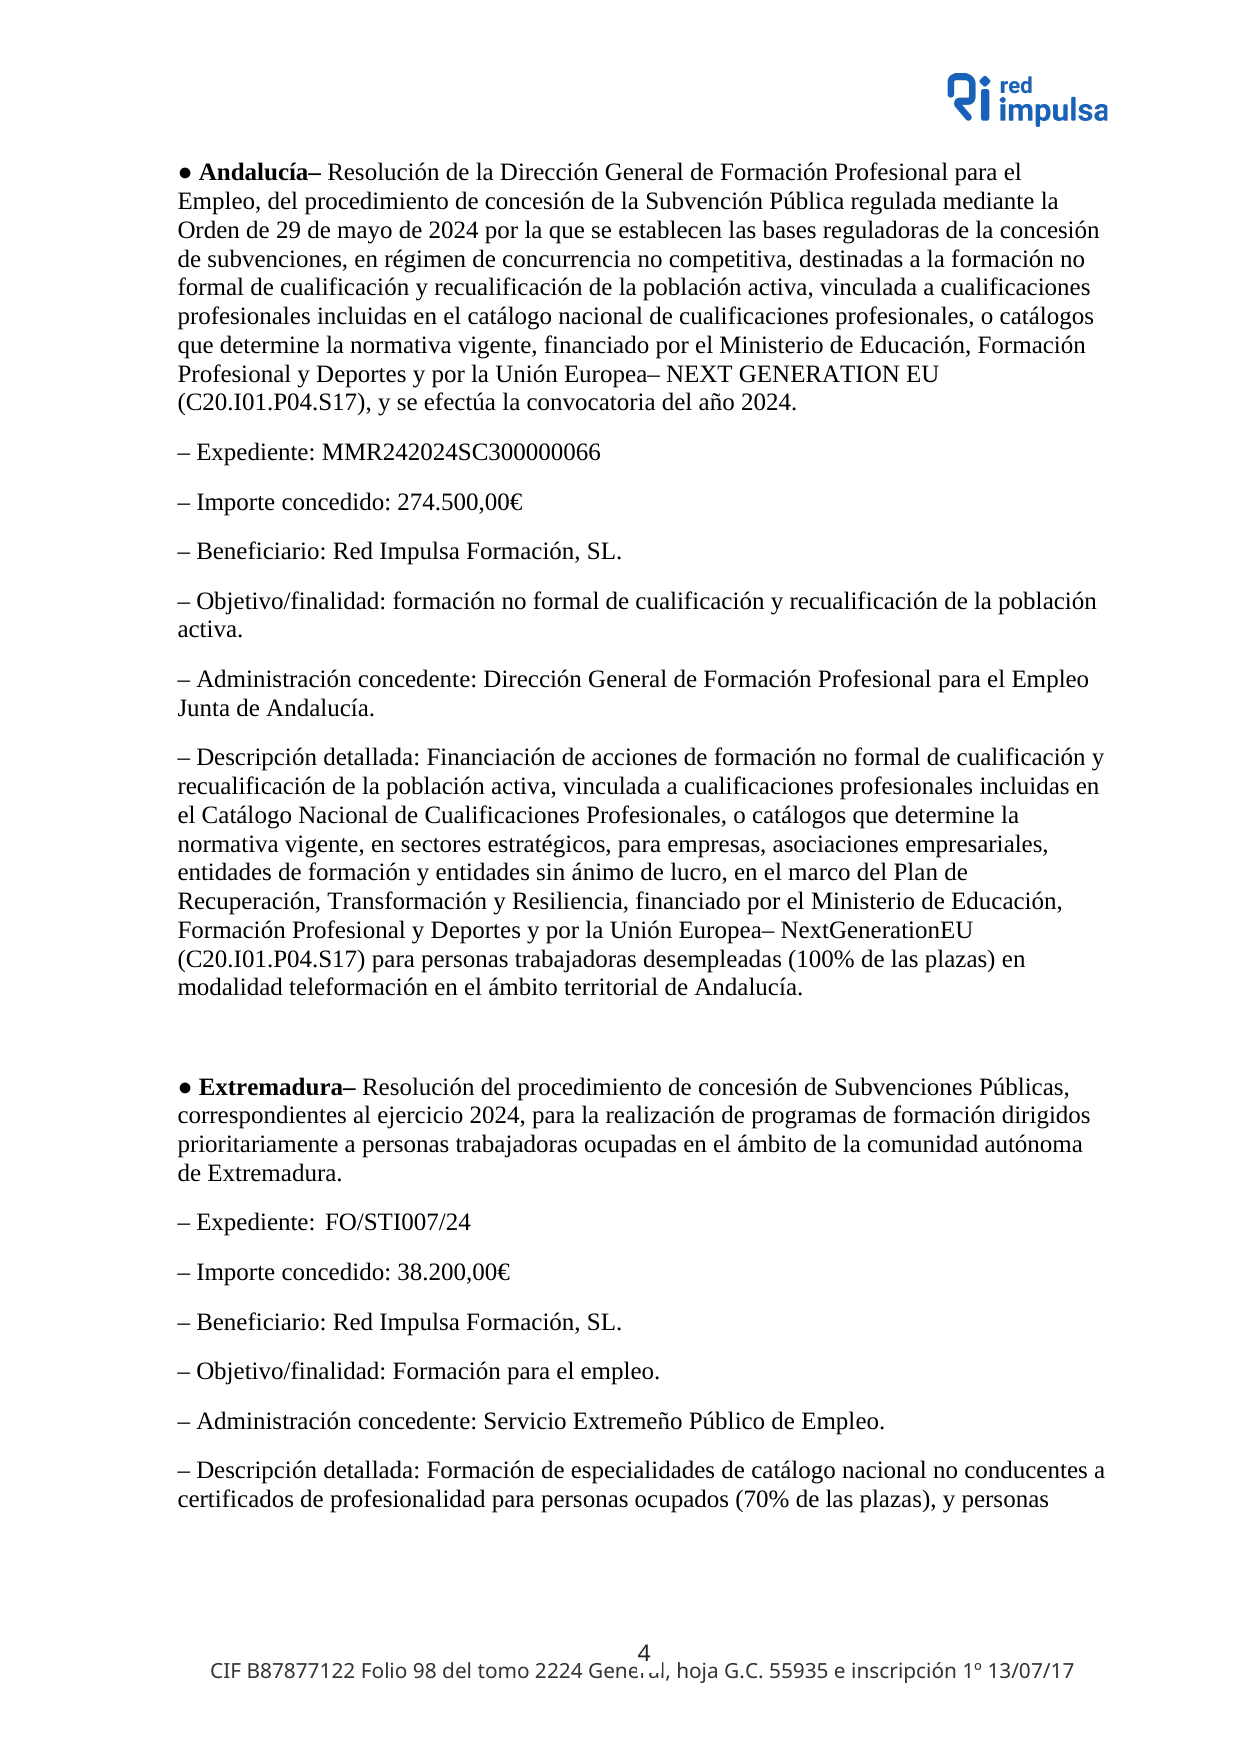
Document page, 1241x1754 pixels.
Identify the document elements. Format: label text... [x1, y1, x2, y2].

text – Objetivo/finalidad: Formación para el empleo. [177, 1356, 1107, 1385]
text – Administración concedente: Dirección General de Formación Profesional para el Empleo Junta de Andalucía. [177, 664, 1107, 722]
text – Importe concedido: 274.500,00€ [177, 487, 1107, 515]
text ● Andalucía– Resolución de la Dirección General de Formación Profesional para el Empleo, del procedimiento de concesión de la Subvención Pública regulada mediante la Orden de 29 de mayo de 2024 por la que se establecen las bases reguladoras de la concesión de subvenciones, en régimen de concurrencia no competitiva, destinadas a la formación no formal de cualificación y recualificación de la población activa, vinculada a cualificaciones profesionales incluidas en el catálogo nacional de cualificaciones profesionales, o catálogos que determine la normativa vigente, financiado por el Ministerio de Educación, Formación Profesional y Deportes y por la Unión Europea– NEXT GENERATION EU (C20.I01.P04.S17), y se efectúa la convocatoria del año 2024. [177, 157, 1107, 416]
text – Objetivo/finalidad: formación no formal de cualificación y recualificación de la población activa. [177, 586, 1107, 643]
text – Expediente: FO/STI007/24 [177, 1207, 1107, 1236]
text – Beneficiario: Red Impulsa Formación, SL. [177, 536, 1107, 565]
text – Descripción detallada: Financiación de acciones de formación no formal de cualificación y recualificación de la población activa, vinculada a cualificaciones profesionales incluidas en el Catálogo Nacional de Cualificaciones Profesionales, o catálogos que determine la normativa vigente, en sectores estratégicos, para empresas, asociaciones empresariales, entidades de formación y entidades sin ánimo de lucro, en el marco del Plan de Recuperación, Transformación y Resiliencia, financiado por el Ministerio de Educación, Formación Profesional y Deportes y por la Unión Europea– NextGenerationEU (C20.I01.P04.S17) para personas trabajadoras desempleadas (100% de las plazas) en modalidad teleformación en el ámbito territorial de Andalucía. [177, 742, 1107, 1001]
text – Administración concedente: Servicio Extremeño Público de Empleo. [177, 1406, 1107, 1434]
text – Importe concedido: 38.200,00€ [177, 1257, 1107, 1286]
text ● Extremadura– Resolución del procedimiento de concesión de Subvenciones Públicas, correspondientes al ejercicio 2024, para la realización de programas de formación dirigidos prioritariamente a personas trabajadoras ocupadas en el ámbito de la comunidad autónoma de Extremadura. [177, 1072, 1107, 1187]
text – Beneficiario: Red Impulsa Formación, SL. [177, 1307, 1107, 1335]
text – Descripción detallada: Formación de especialidades de catálogo nacional no conducentes a certificados de profesionalidad para personas ocupados (70% de las plazas), y personas [177, 1455, 1107, 1513]
text – Expediente: MMR242024SC300000066 [177, 437, 1107, 466]
